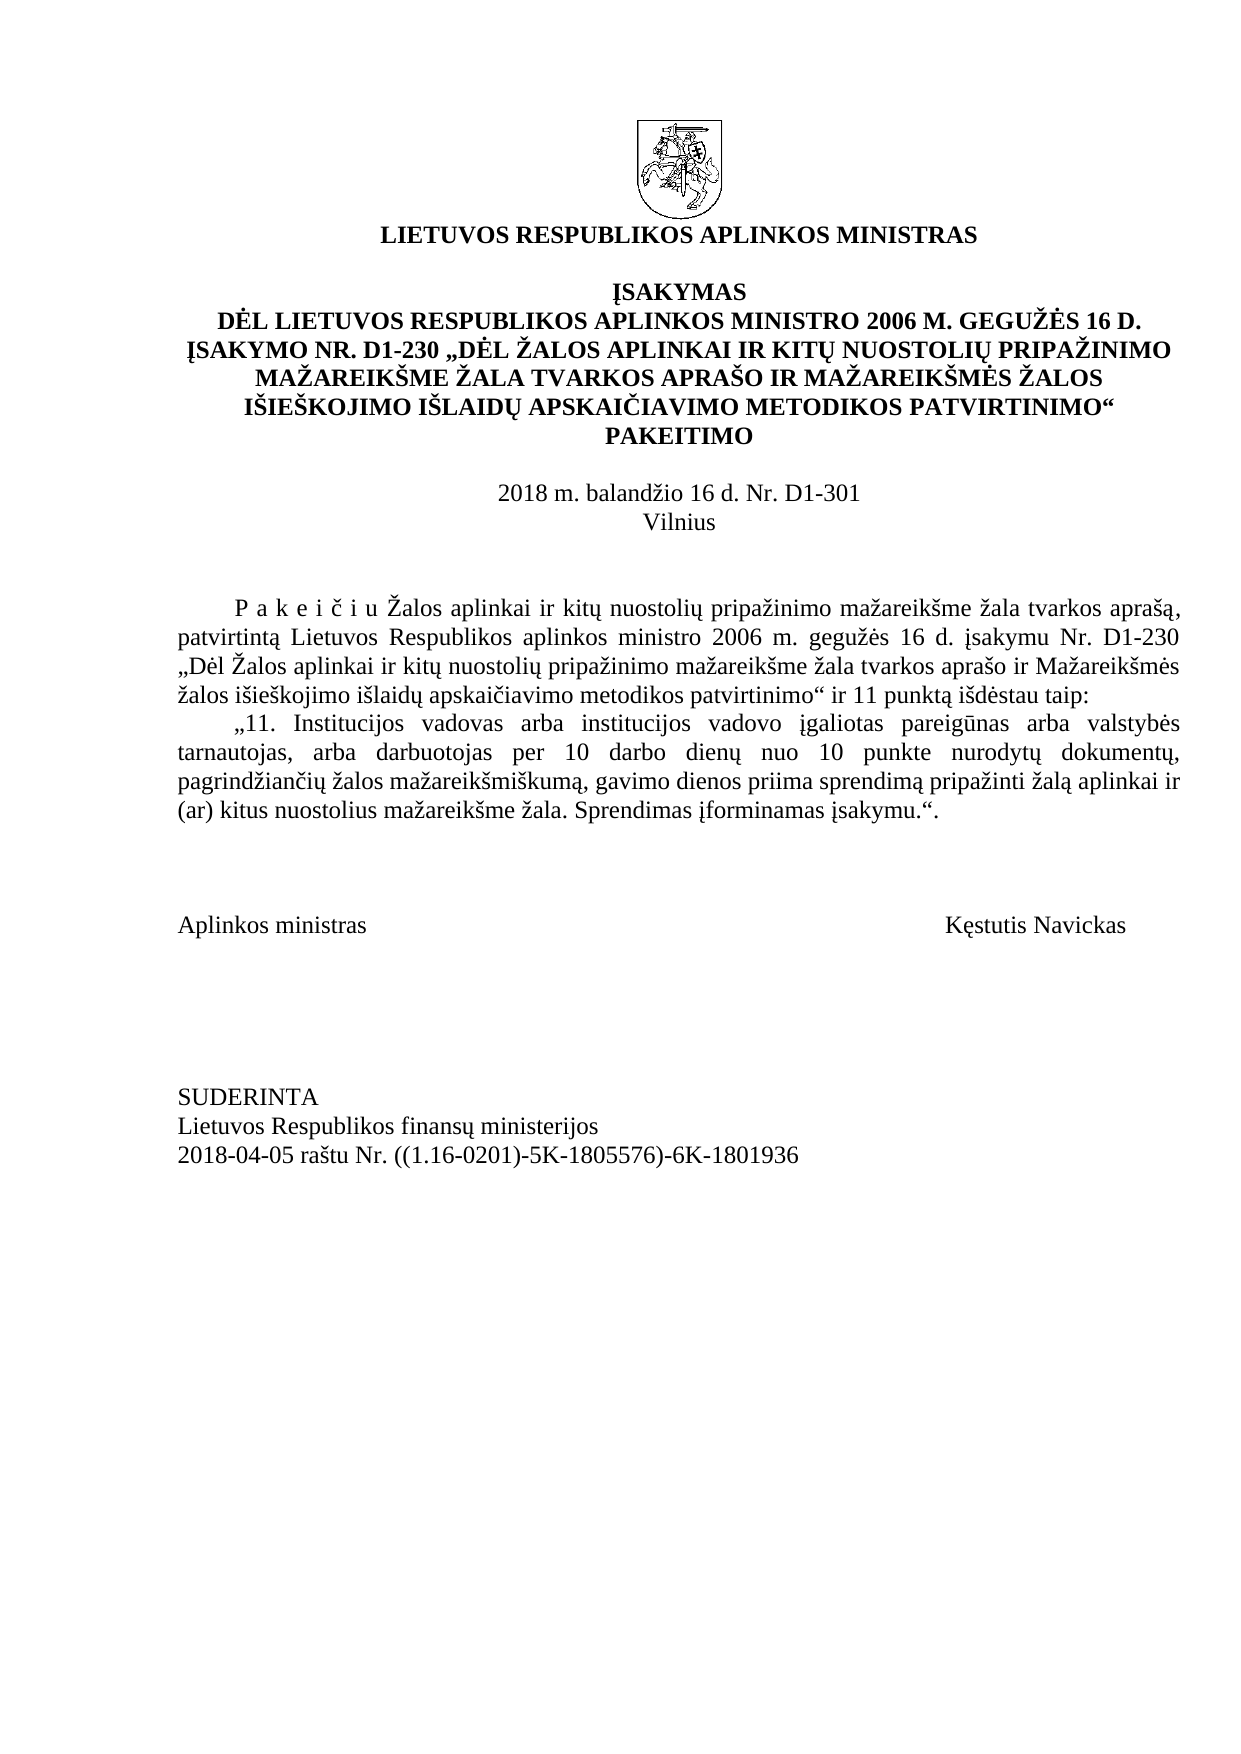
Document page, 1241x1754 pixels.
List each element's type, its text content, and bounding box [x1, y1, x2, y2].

text Lietuvos Respublikos finansų ministerijos [177, 1111, 1181, 1140]
text 2018-04-05 raštu Nr. ((1.16-0201)-5K-1805576)-6K-1801936 [177, 1140, 1181, 1168]
text P a k e i č i u Žalos aplinkai ir kitų nuostolių pripažinimo mažareikšme žala tvarkos aprašą, patvirtintą Lietuvos Respublikos aplinkos ministro 2006 m. gegužės 16 d. įsakymu Nr. D1-230 „Dėl Žalos aplinkai ir kitų nuostolių pripažinimo mažareikšme žala tvarkos aprašo ir Mažareikšmės žalos išieškojimo išlaidų apskaičiavimo metodikos patvirtinimo“ ir 11 punktą išdėstau taip: [177, 593, 1181, 708]
text „11. Institucijos vadovas arba institucijos vadovo įgaliotas pareigūnas arba valstybės tarnautojas, arba darbuotojas per 10 darbo dienų nuo 10 punkte nurodytų dokumentų, pagrindžiančių žalos mažareikšmiškumą, gavimo dienos priima sprendimą pripažinti žalą aplinkai ir (ar) kitus nuostolius mažareikšme žala. Sprendimas įforminamas įsakymu.“. [177, 708, 1181, 823]
text ĮSAKYMAS [177, 277, 1181, 306]
text 2018 m. balandžio 16 d. Nr. D1-301 [177, 478, 1181, 507]
text SUDERINTA [177, 1082, 1181, 1111]
text Vilnius [177, 507, 1181, 536]
text DĖL LIETUVOS RESPUBLIKOS APLINKOS MINISTRO 2006 M. GEGUŽĖS 16 D. ĮSAKYMO NR. D1-230 „DĖL ŽALOS APLINKAI IR KITŲ NUOSTOLIŲ PRIPAŽINIMO MAŽAREIKŠME ŽALA TVARKOS APRAŠO IR MAŽAREIKŠMĖS ŽALOS IŠIEŠKOJIMO IŠLAIDŲ APSKAIČIAVIMO METODIKOS PATVIRTINIMO“ PAKEITIMO [177, 306, 1181, 478]
text Aplinkos ministras Kęstutis Navickas [177, 910, 1181, 938]
text LIETUVOS RESPUBLIKOS APLINKOS MINISTRAS [177, 220, 1181, 248]
